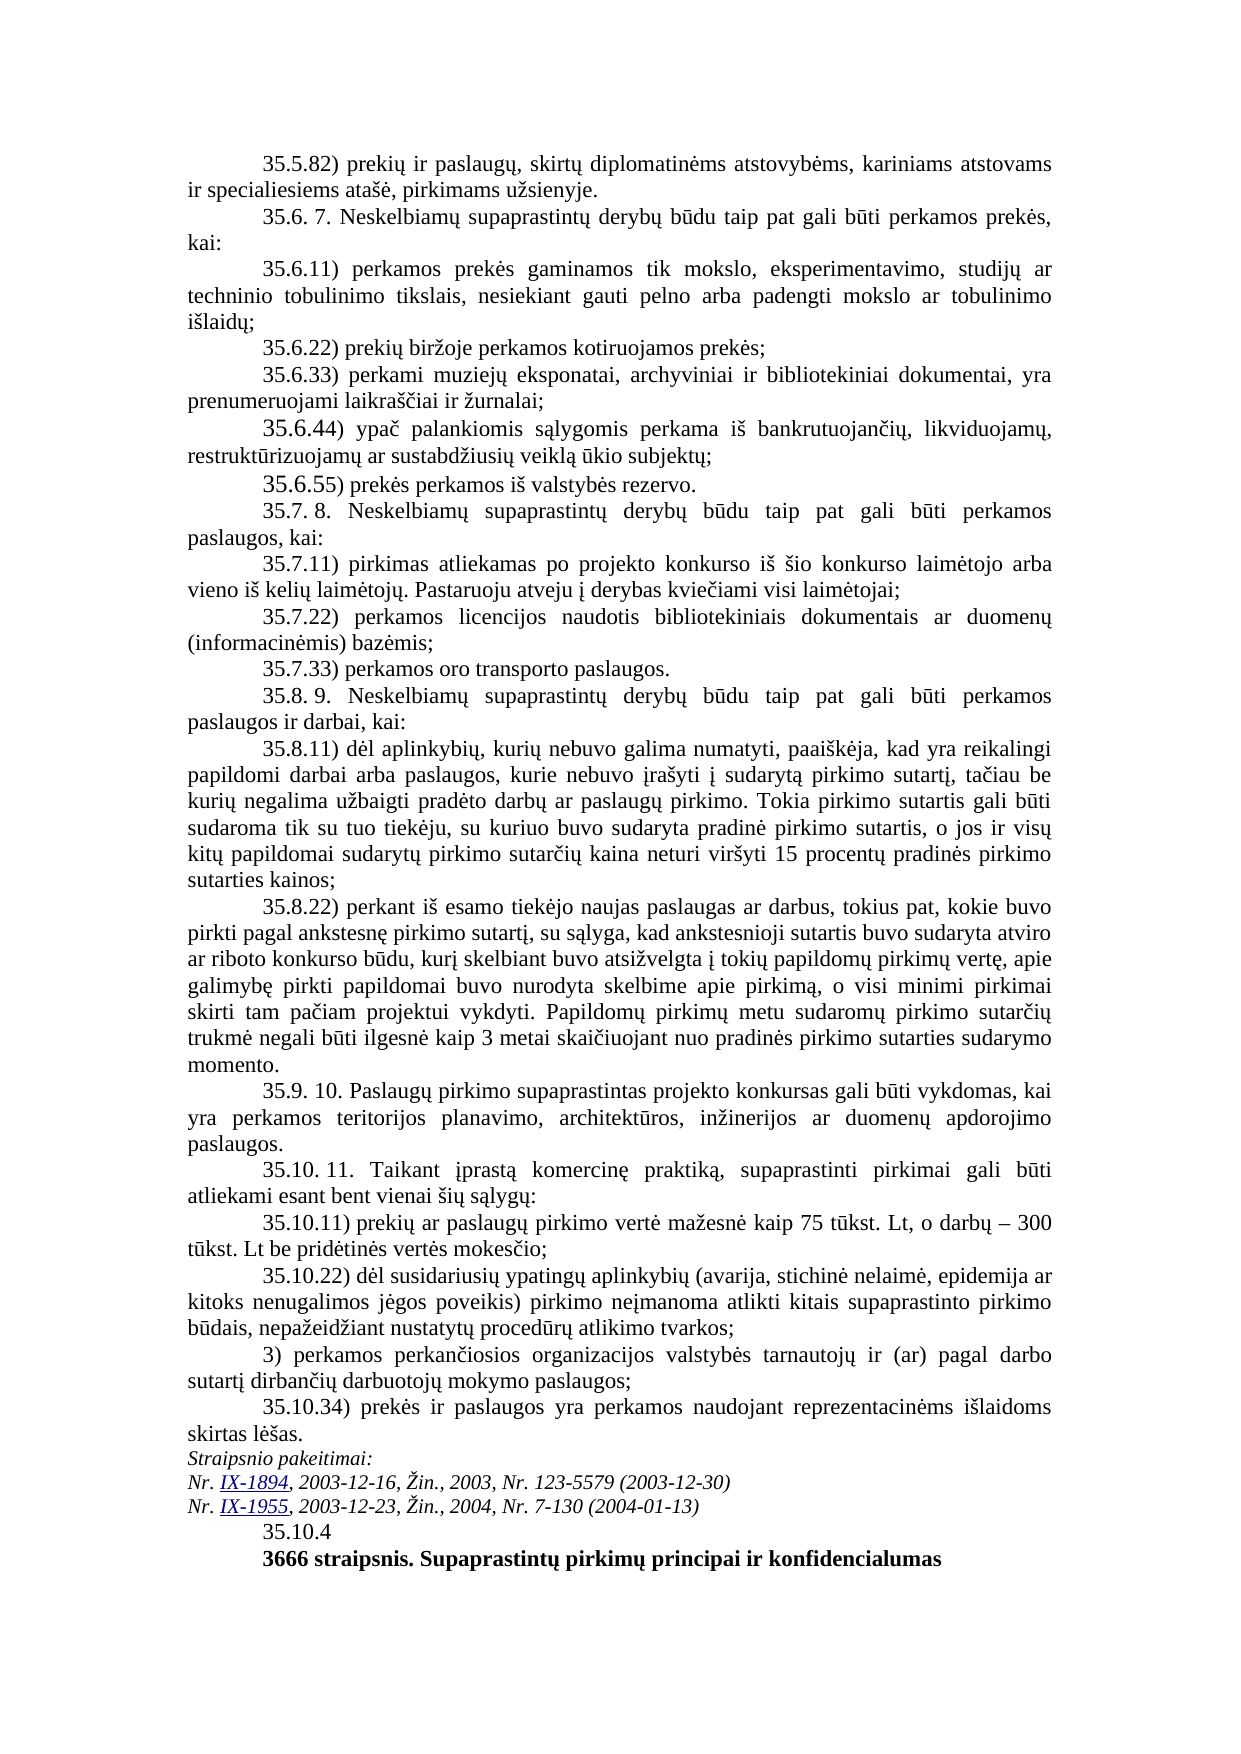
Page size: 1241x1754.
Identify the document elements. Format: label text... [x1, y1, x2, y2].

subtitle 8. Neskelbiamų supaprastintų derybų būdu taip pat gali būti perkamos paslaugos, kai: [187, 497, 1053, 550]
subtitle 7. Neskelbiamų supaprastintų derybų būdu taip pat gali būti perkamos prekės, kai: [187, 203, 1053, 255]
subtitle 2) dėl susidariusių ypatingų aplinkybių (avarija, stichinė nelaimė, epidemija ar kitoks nenugalimos jėgos poveikis) pirkimo neįmanoma atlikti kitais supaprastinto pirkimo būdais, nepažeidžiant nustatytų procedūrų atlikimo tvarkos; [187, 1262, 1053, 1341]
subtitle 1) prekių ar paslaugų pirkimo vertė mažesnė kaip 75 tūkst. Lt, o darbų – 300 tūkst. Lt be pridėtinės vertės mokesčio; [187, 1209, 1053, 1262]
subtitle 3) perkamos oro transporto paslaugos. [187, 656, 1053, 682]
subtitle 9. Neskelbiamų supaprastintų derybų būdu taip pat gali būti perkamos paslaugos ir darbai, kai: [187, 682, 1053, 734]
subtitle 4) prekės ir paslaugos yra perkamos naudojant reprezentacinėms išlaidoms skirtas lėšas. [187, 1393, 1053, 1446]
subtitle 1) dėl aplinkybių, kurių nebuvo galima numatyti, paaiškėja, kad yra reikalingi papildomi darbai arba paslaugos, kurie nebuvo įrašyti į sudarytą pirkimo sutartį, tačiau be kurių negalima užbaigti pradėto darbų ar paslaugų pirkimo. Tokia pirkimo sutartis gali būti sudaroma tik su tuo tiekėju, su kuriuo buvo sudaryta pradinė pirkimo sutartis, o jos ir visų kitų papildomai sudarytų pirkimo sutarčių kaina neturi viršyti 15 procentų pradinės pirkimo sutarties kainos; [187, 734, 1053, 893]
subtitle 1) pirkimas atliekamas po projekto konkurso iš šio konkurso laimėtojo arba vieno iš kelių laimėtojų. Pastaruoju atveju į derybas kviečiami visi laimėtojai; [187, 550, 1053, 603]
subtitle 5) prekės perkamos iš valstybės rezervo. [187, 469, 1053, 497]
subtitle 11. Taikant įprastą komercinę praktiką, supaprastinti pirkimai gali būti atliekami esant bent vienai šių sąlygų: [187, 1156, 1053, 1209]
subtitle 66 straipsnis. Supaprastintų pirkimų principai ir konfidencialumas [187, 1545, 1053, 1571]
subtitle 2) prekių ir paslaugų, skirtų diplomatinėms atstovybėms, kariniams atstovams ir specialiesiems atašė, pirkimams užsienyje. [187, 150, 1053, 203]
subtitle 2) perkant iš esamo tiekėjo naujas paslaugas ar darbus, tokius pat, kokie buvo pirkti pagal ankstesnę pirkimo sutartį, su sąlyga, kad ankstesnioji sutartis buvo sudaryta atviro ar riboto konkurso būdu, kurį skelbiant buvo atsižvelgta į tokių papildomų pirkimų vertę, apie galimybę pirkti papildomai buvo nurodyta skelbime apie pirkimą, o visi minimi pirkimai skirti tam pačiam projektui vykdyti. Papildomų pirkimų metu sudaromų pirkimo sutarčių trukmė negali būti ilgesnė kaip 3 metai skaičiuojant nuo pradinės pirkimo sutarties sudarymo momento. [187, 893, 1053, 1077]
subtitle 4) ypač palankiomis sąlygomis perkama iš bankrutuojančių, likviduojamų, restruktūrizuojamų ar sustabdžiusių veiklą ūkio subjektų; [187, 413, 1053, 469]
text Nr. IX-1955, 2003-12-23, Žin., 2004, Nr. 7-130 (2004-01-13) [187, 1494, 1053, 1518]
subtitle 2) perkamos licencijos naudotis bibliotekiniais dokumentais ar duomenų (informacinėmis) bazėmis; [187, 603, 1053, 656]
text Straipsnio pakeitimai: [187, 1446, 1053, 1470]
subtitle 3) perkami muziejų eksponatai, archyviniai ir bibliotekiniai dokumentai, yra prenumeruojami laikraščiai ir žurnalai; [187, 361, 1053, 413]
text 3) perkamos perkančiosios organizacijos valstybės tarnautojų ir (ar) pagal darbo sutartį dirbančių darbuotojų mokymo paslaugos; [187, 1341, 1053, 1393]
text Nr. IX-1894, 2003-12-16, Žin., 2003, Nr. 123-5579 (2003-12-30) [187, 1470, 1053, 1494]
subtitle 10. Paslaugų pirkimo supaprastintas projekto konkursas gali būti vykdomas, kai yra perkamos teritorijos planavimo, architektūros, inžinerijos ar duomenų apdorojimo paslaugos. [187, 1077, 1053, 1156]
subtitle 1) perkamos prekės gaminamos tik mokslo, eksperimentavimo, studijų ar techninio tobulinimo tikslais, nesiekiant gauti pelno arba padengti mokslo ar tobulinimo išlaidų; [187, 255, 1053, 334]
subtitle 2) prekių biržoje perkamos kotiruojamos prekės; [187, 334, 1053, 361]
